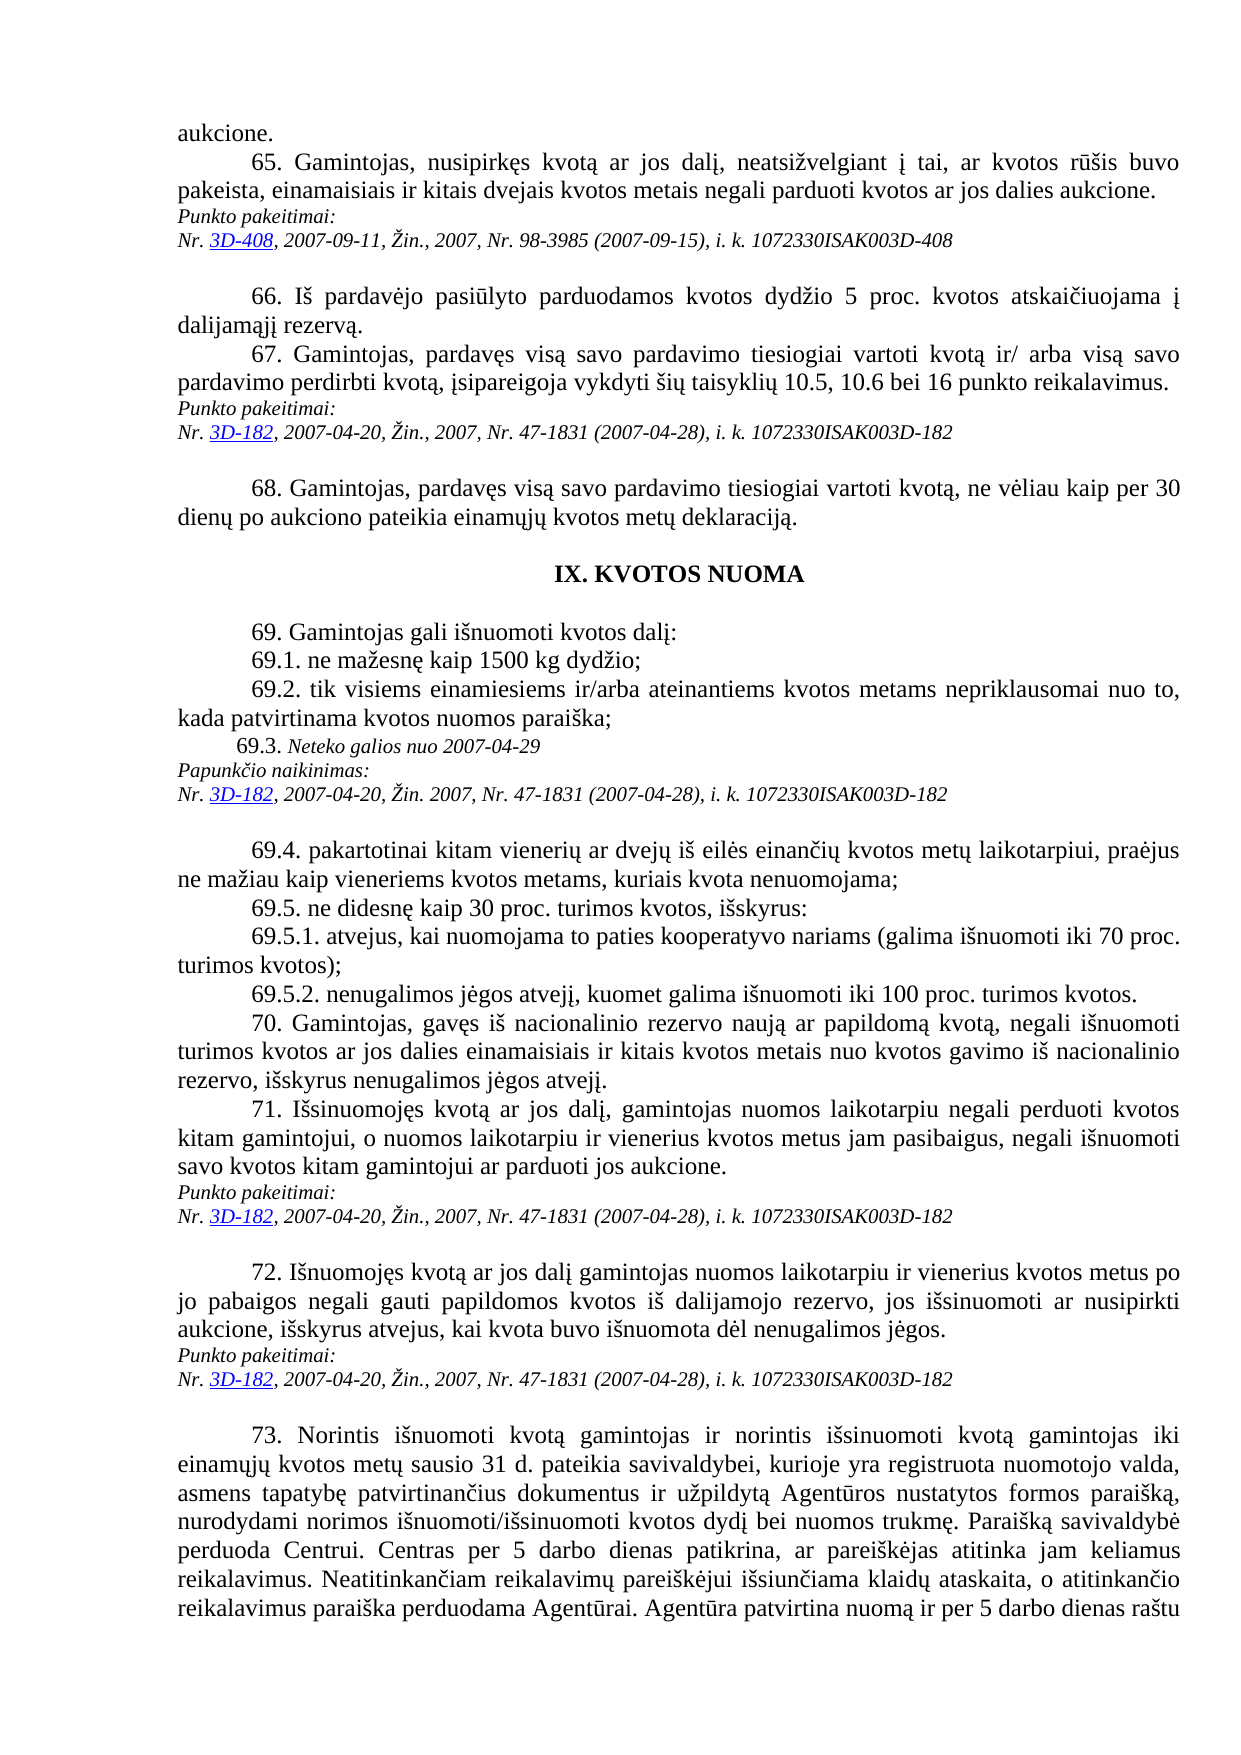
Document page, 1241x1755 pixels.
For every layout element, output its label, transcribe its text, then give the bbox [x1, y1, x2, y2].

text aukcione. [177, 118, 1181, 147]
text 68. Gamintojas, pardavęs visą savo pardavimo tiesiogiai vartoti kvotą, ne vėliau kaip per 30 dienų po aukciono pateikia einamųjų kvotos metų deklaraciją. [177, 473, 1181, 531]
text Punkto pakeitimai: [177, 396, 1181, 420]
text Punkto pakeitimai: [177, 1180, 1181, 1204]
text 69.2. tik visiems einamiesiems ir/arba ateinantiems kvotos metams nepriklausomai nuo to, kada patvirtinama kvotos nuomos paraiška; [177, 674, 1181, 732]
text 72. Išnuomojęs kvotą ar jos dalį gamintojas nuomos laikotarpiu ir vienerius kvotos metus po jo pabaigos negali gauti papildomos kvotos iš dalijamojo rezervo, jos išsinuomoti ar nusipirkti aukcione, išskyrus atvejus, kai kvota buvo išnuomota dėl nenugalimos jėgos. [177, 1257, 1181, 1343]
text Nr. 3D-182, 2007-04-20, Žin., 2007, Nr. 47-1831 (2007-04-28), i. k. 1072330ISAK003D-182 [177, 1367, 1181, 1391]
text 67. Gamintojas, pardavęs visą savo pardavimo tiesiogiai vartoti kvotą ir/ arba visą savo pardavimo perdirbti kvotą, įsipareigoja vykdyti šių taisyklių 10.5, 10.6 bei 16 punkto reikalavimus. [177, 339, 1181, 396]
text 66. Iš pardavėjo pasiūlyto parduodamos kvotos dydžio 5 proc. kvotos atskaičiuojama į dalijamąjį rezervą. [177, 281, 1181, 339]
text 71. Išsinuomojęs kvotą ar jos dalį, gamintojas nuomos laikotarpiu negali perduoti kvotos kitam gamintojui, o nuomos laikotarpiu ir vienerius kvotos metus jam pasibaigus, negali išnuomoti savo kvotos kitam gamintojui ar parduoti jos aukcione. [177, 1094, 1181, 1180]
text Punkto pakeitimai: [177, 1343, 1181, 1367]
text 69.5.2. nenugalimos jėgos atvejį, kuomet galima išnuomoti iki 100 proc. turimos kvotos. [177, 979, 1181, 1008]
text Punkto pakeitimai: [177, 204, 1181, 228]
text 69.1. ne mažesnę kaip 1500 kg dydžio; [177, 646, 1181, 674]
text IX. KVOTOS NUOMA [177, 559, 1181, 588]
text 69.5.1. atvejus, kai nuomojama to paties kooperatyvo nariams (galima išnuomoti iki 70 proc. turimos kvotos); [177, 921, 1181, 979]
text 69.5. ne didesnę kaip 30 proc. turimos kvotos, išskyrus: [177, 893, 1181, 921]
text 70. Gamintojas, gavęs iš nacionalinio rezervo naują ar papildomą kvotą, negali išnuomoti turimos kvotos ar jos dalies einamaisiais ir kitais kvotos metais nuo kvotos gavimo iš nacionalinio rezervo, išskyrus nenugalimos jėgos atvejį. [177, 1008, 1181, 1094]
text Nr. 3D-408, 2007-09-11, Žin., 2007, Nr. 98-3985 (2007-09-15), i. k. 1072330ISAK003D-408 [177, 228, 1181, 252]
text Nr. 3D-182, 2007-04-20, Žin. 2007, Nr. 47-1831 (2007-04-28), i. k. 1072330ISAK003D-182 [177, 782, 1181, 806]
text 69.3. Neteko galios nuo 2007-04-29 [177, 732, 1181, 758]
text Nr. 3D-182, 2007-04-20, Žin., 2007, Nr. 47-1831 (2007-04-28), i. k. 1072330ISAK003D-182 [177, 1204, 1181, 1228]
text 69.4. pakartotinai kitam vienerių ar dvejų iš eilės einančių kvotos metų laikotarpiui, praėjus ne mažiau kaip vieneriems kvotos metams, kuriais kvota nenuomojama; [177, 835, 1181, 893]
text Papunkčio naikinimas: [177, 758, 1181, 782]
text 65. Gamintojas, nusipirkęs kvotą ar jos dalį, neatsižvelgiant į tai, ar kvotos rūšis buvo pakeista, einamaisiais ir kitais dvejais kvotos metais negali parduoti kvotos ar jos dalies aukcione. [177, 147, 1181, 204]
text 69. Gamintojas gali išnuomoti kvotos dalį: [177, 617, 1181, 646]
text Nr. 3D-182, 2007-04-20, Žin., 2007, Nr. 47-1831 (2007-04-28), i. k. 1072330ISAK003D-182 [177, 420, 1181, 444]
text 73. Norintis išnuomoti kvotą gamintojas ir norintis išsinuomoti kvotą gamintojas iki einamųjų kvotos metų sausio 31 d. pateikia savivaldybei, kurioje yra registruota nuomotojo valda, asmens tapatybę patvirtinančius dokumentus ir užpildytą Agentūros nustatytos formos paraišką, nurodydami norimos išnuomoti/išsinuomoti kvotos dydį bei nuomos trukmę. Paraišką savivaldybė perduoda Centrui. Centras per 5 darbo dienas patikrina, ar pareiškėjas atitinka jam keliamus reikalavimus. Neatitinkančiam reikalavimų pareiškėjui išsiunčiama klaidų ataskaita, o atitinkančio reikalavimus paraiška perduodama Agentūrai. Agentūra patvirtina nuomą ir per 5 darbo dienas raštu [177, 1420, 1181, 1621]
